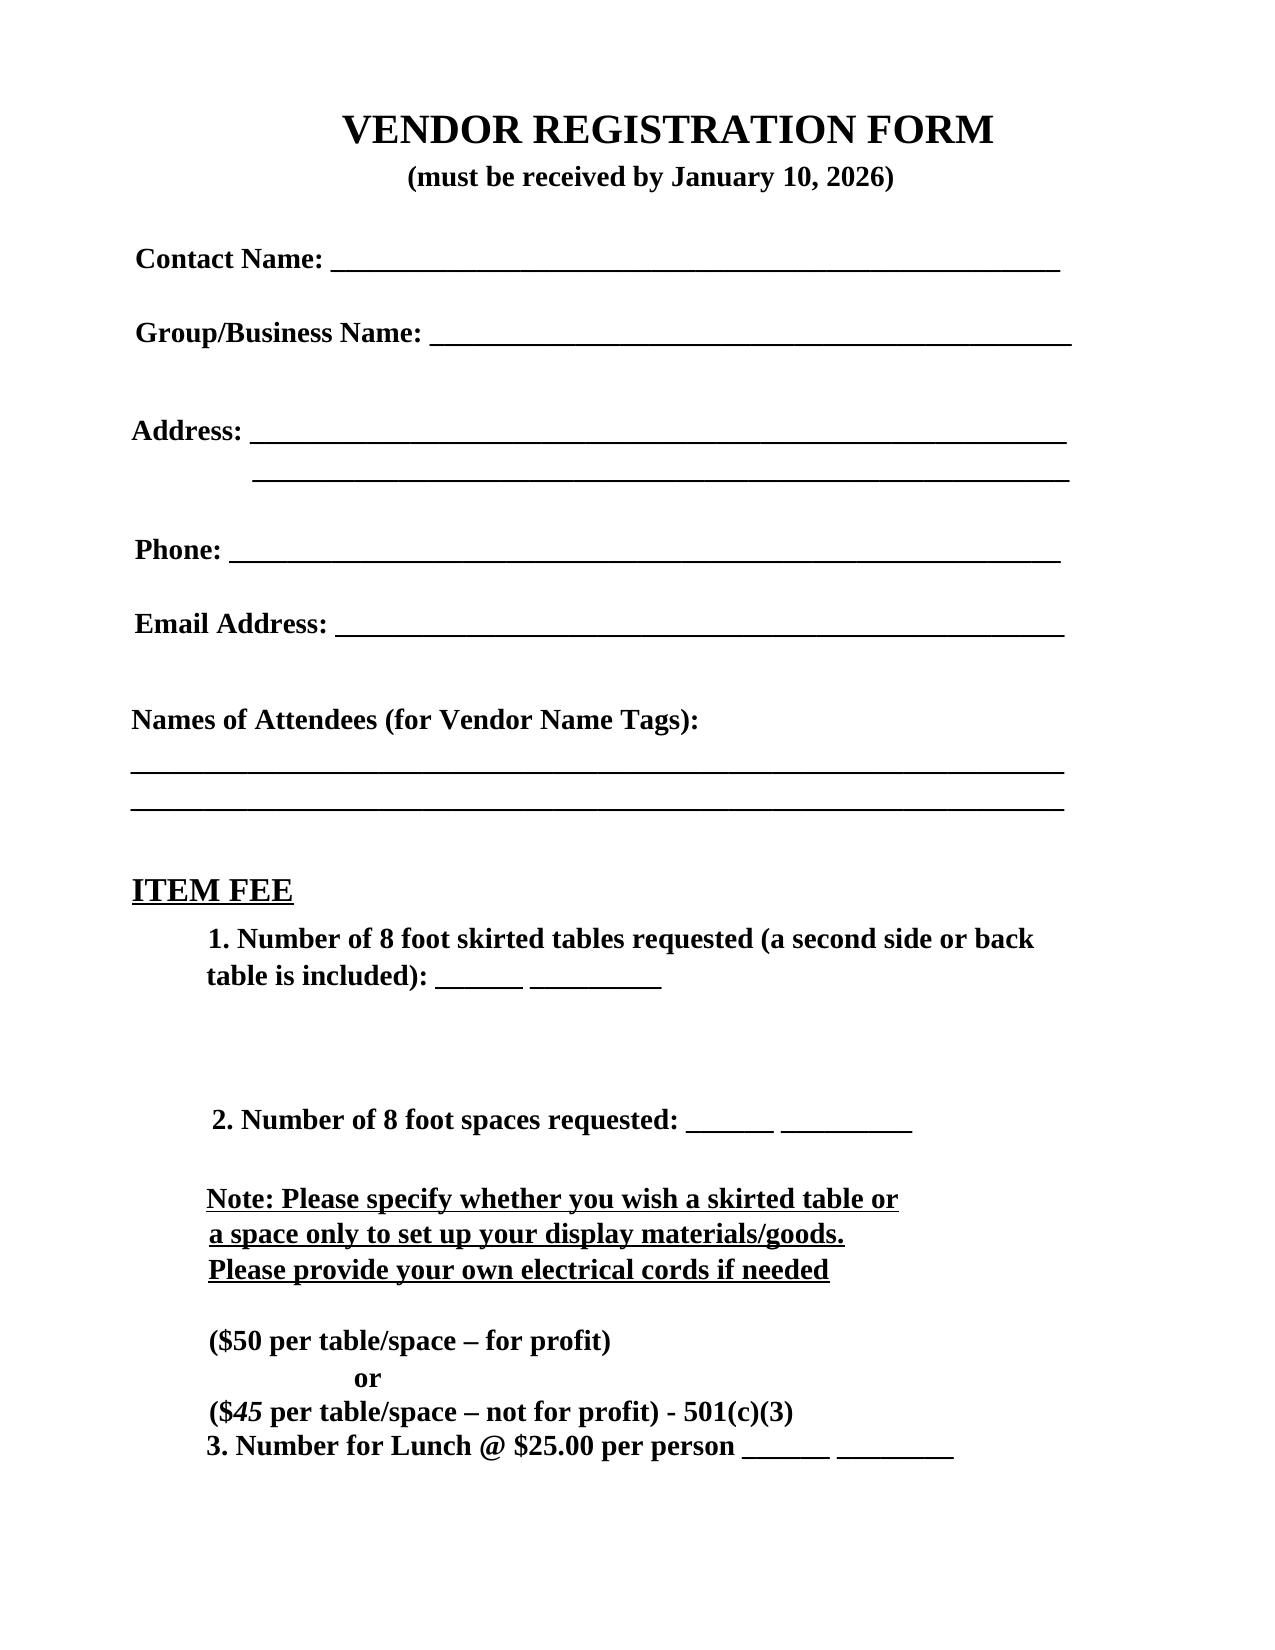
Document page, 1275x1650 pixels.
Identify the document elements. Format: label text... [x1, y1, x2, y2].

text 2. Number of 8 foot spaces requested: ______ _________ [212, 1102, 1171, 1136]
text Address: ________________________________________________________ ________________________________________________________ [131, 413, 1074, 485]
text ITEM FEE [131, 870, 1171, 908]
text 3. Number for Lunch @ $25.00 per person ______ ________ [206, 1428, 1171, 1461]
text or [354, 1360, 1171, 1393]
text ($45 per table/space – not for profit) - 501(c)(3) [209, 1394, 1171, 1428]
text Phone: _________________________________________________________ Email Address: __________________________________________________ [134, 532, 1068, 639]
text Contact Name: __________________________________________________ Group/Business Name: ____________________________________________ [135, 242, 1074, 349]
text ($50 per table/space – for profit) [208, 1323, 1171, 1357]
text Note: Please specify whether you wish a skirted table or [206, 1182, 1171, 1215]
text VENDOR REGISTRATION FORM [131, 104, 994, 152]
text Names of Attendees (for Vendor Name Tags): [131, 702, 1171, 736]
text ________________________________________________________________ ________________________________________________________________ [131, 743, 1068, 813]
text (must be received by January 10, 2026) [131, 159, 1171, 192]
text Please provide your own electrical cords if needed [208, 1252, 1171, 1285]
text a space only to set up your display materials/goods. [208, 1216, 1171, 1250]
text 1. Number of 8 foot skirted tables requested (a second side or back table is included): ______ _________ [206, 921, 1037, 992]
